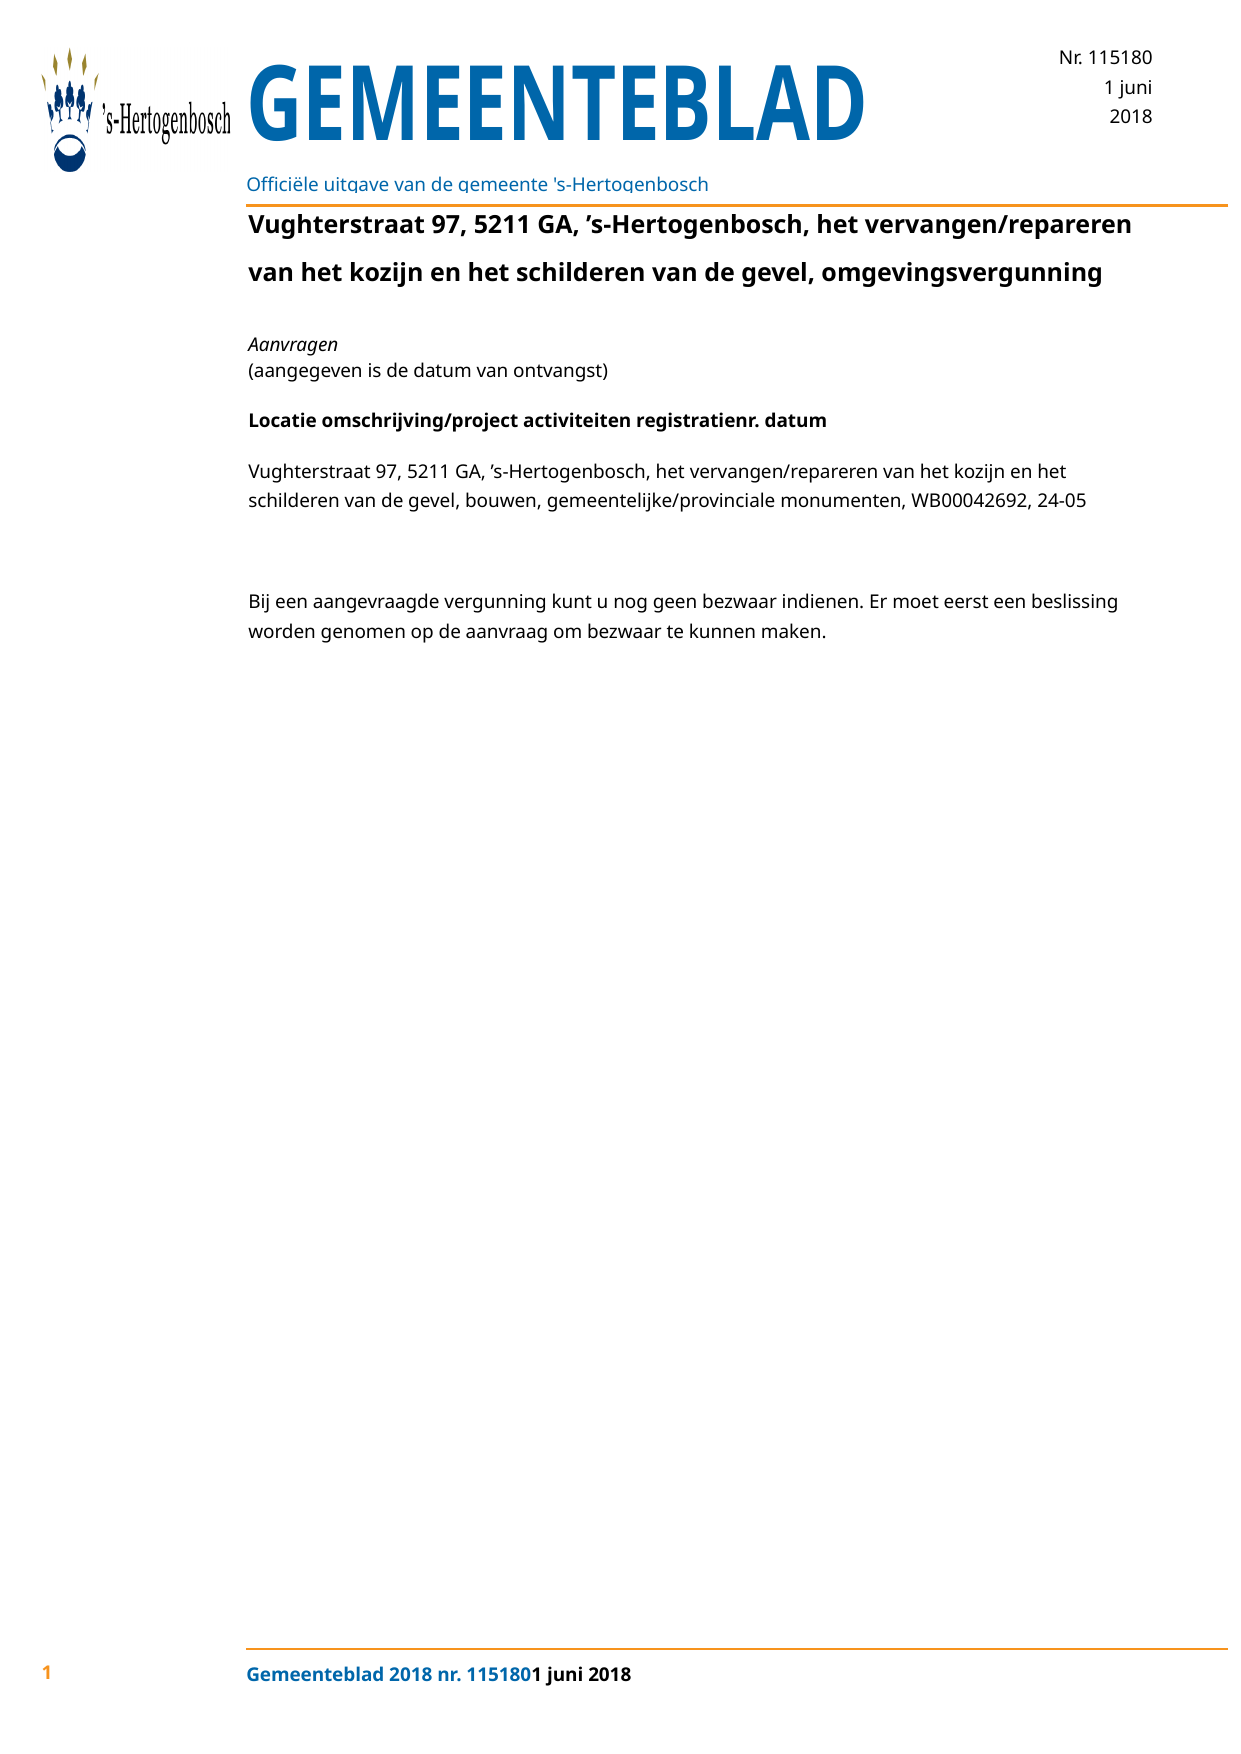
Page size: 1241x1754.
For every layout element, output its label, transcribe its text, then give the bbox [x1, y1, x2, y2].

picture [41, 47, 231, 172]
text Locatie omschrijving/project activiteiten registratienr. datum [248, 408, 1152, 433]
text (aangegeven is de datum van ontvangst) [248, 357, 1152, 383]
text Vughterstraat 97, 5211 GA, ’s-Hertogenbosch, het vervangen/repareren van het kozijn en het schilderen van de gevel, omgevingsvergunning [248, 207, 1152, 288]
text Bij een aangevraagde vergunning kunt u nog geen bezwaar indienen. Er moet eerst een beslissing worden genomen op de aanvraag om bezwaar te kunnen maken. [248, 588, 1152, 644]
text Vughterstraat 97, 5211 GA, ’s-Hertogenbosch, het vervangen/repareren van het kozijn en het schilderen van de gevel, bouwen, gemeentelijke/provinciale monumenten, WB00042692, 24-05 [248, 458, 1152, 513]
text Aanvragen [248, 331, 1152, 357]
